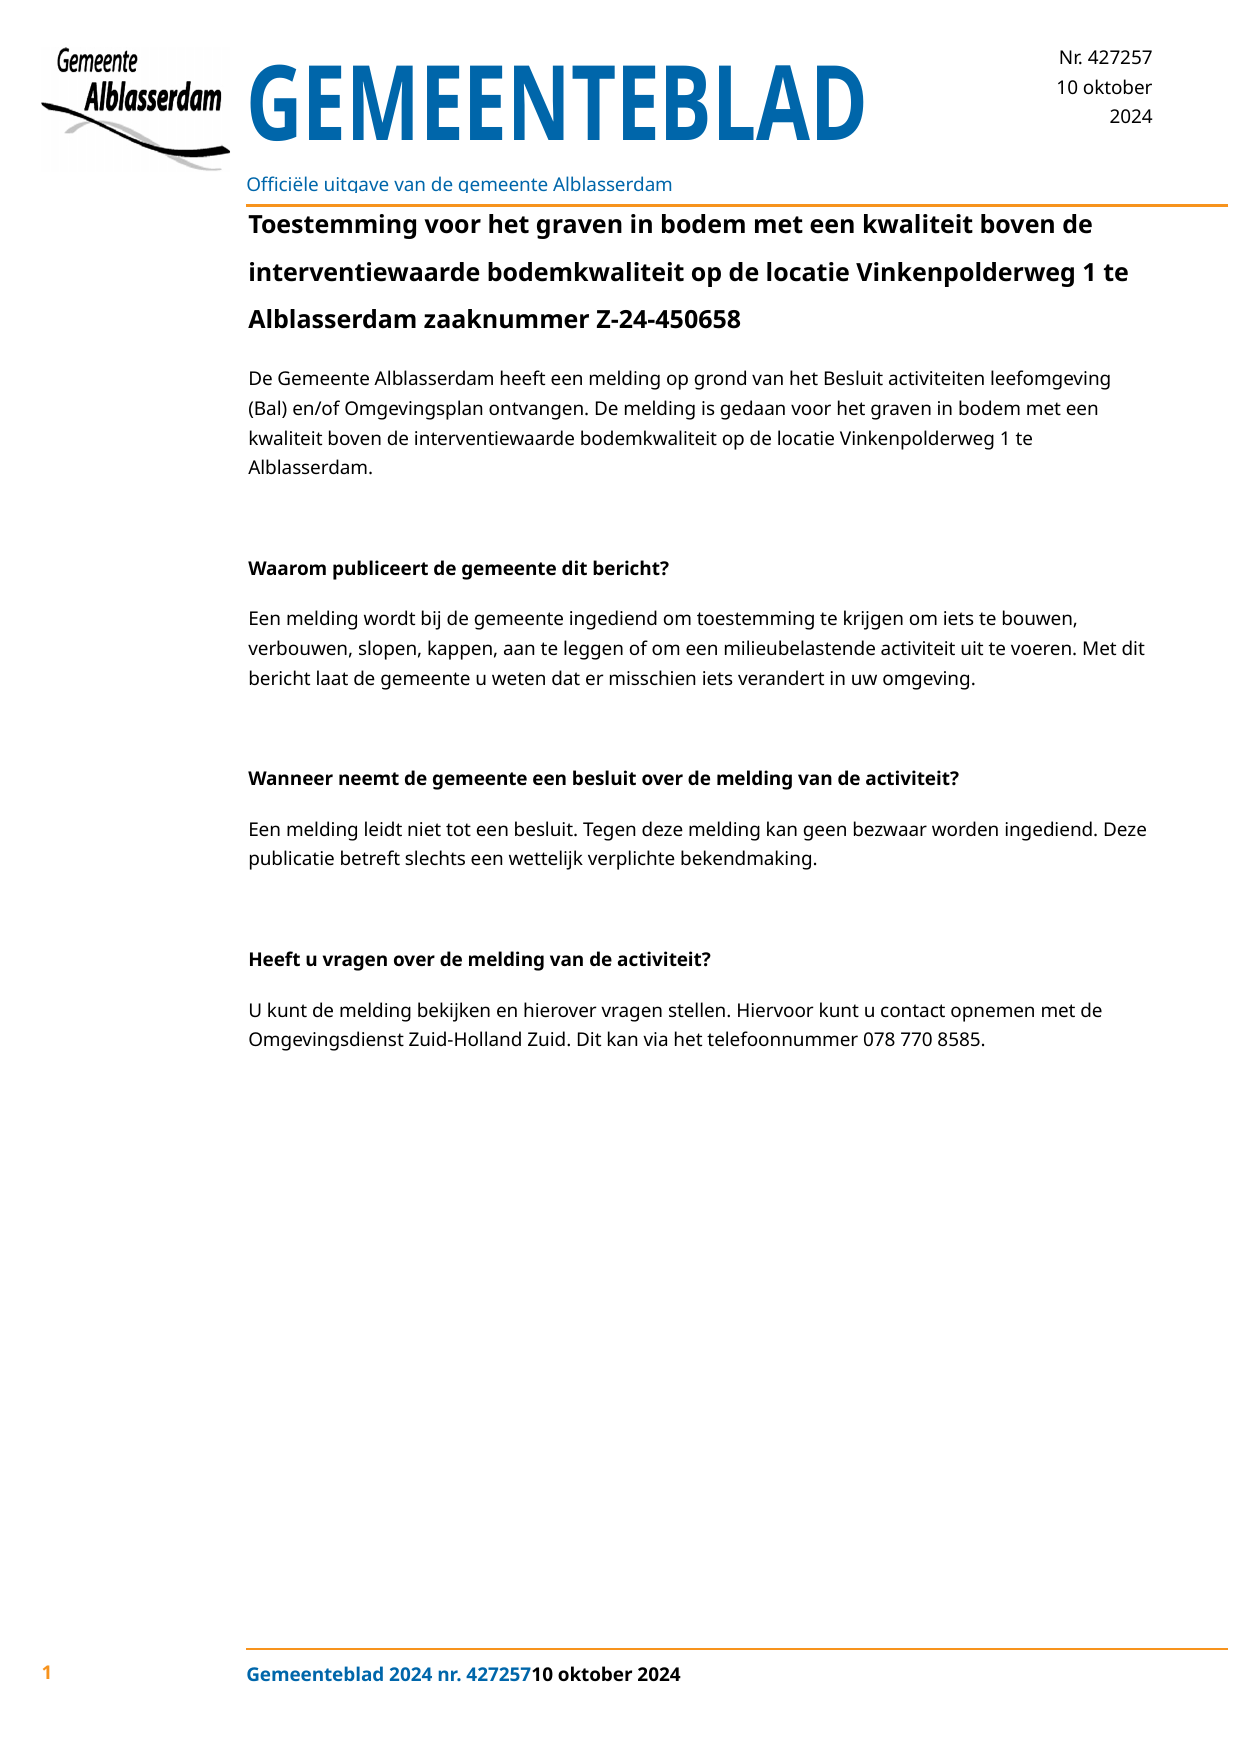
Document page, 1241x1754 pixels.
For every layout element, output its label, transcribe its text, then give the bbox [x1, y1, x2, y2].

text Toestemming voor het graven in bodem met een kwaliteit boven de interventiewaarde bodemkwaliteit op de locatie Vinkenpolderweg 1 te Alblasserdam zaaknummer Z-24-450658 [248, 207, 1152, 336]
text Wanneer neemt de gemeente een besluit over de melding van de activiteit? [248, 766, 1152, 791]
picture [41, 47, 231, 172]
text Een melding wordt bij de gemeente ingediend om toestemming te krijgen om iets te bouwen, verbouwen, slopen, kappen, aan te leggen of om een milieubelastende activiteit uit te voeren. Met dit bericht laat de gemeente u weten dat er misschien iets verandert in uw omgeving. [248, 606, 1152, 690]
text U kunt de melding bekijken en hierover vragen stellen. Hiervoor kunt u contact opnemen met de Omgevingsdienst Zuid-Holland Zuid. Dit kan via het telefoonnummer 078 770 8585. [248, 997, 1152, 1052]
text Heeft u vragen over de melding van de activiteit? [248, 946, 1152, 972]
text De Gemeente Alblasserdam heeft een melding op grond van het Besluit activiteiten leefomgeving (Bal) en/of Omgevingsplan ontvangen. De melding is gedaan voor het graven in bodem met een kwaliteit boven de interventiewaarde bodemkwaliteit op de locatie Vinkenpolderweg 1 te Alblasserdam. [248, 366, 1152, 480]
text Waarom publiceert de gemeente dit bericht? [248, 555, 1152, 581]
text Een melding leidt niet tot een besluit. Tegen deze melding kan geen bezwaar worden ingediend. Deze publicatie betreft slechts een wettelijk verplichte bekendmaking. [248, 816, 1152, 871]
